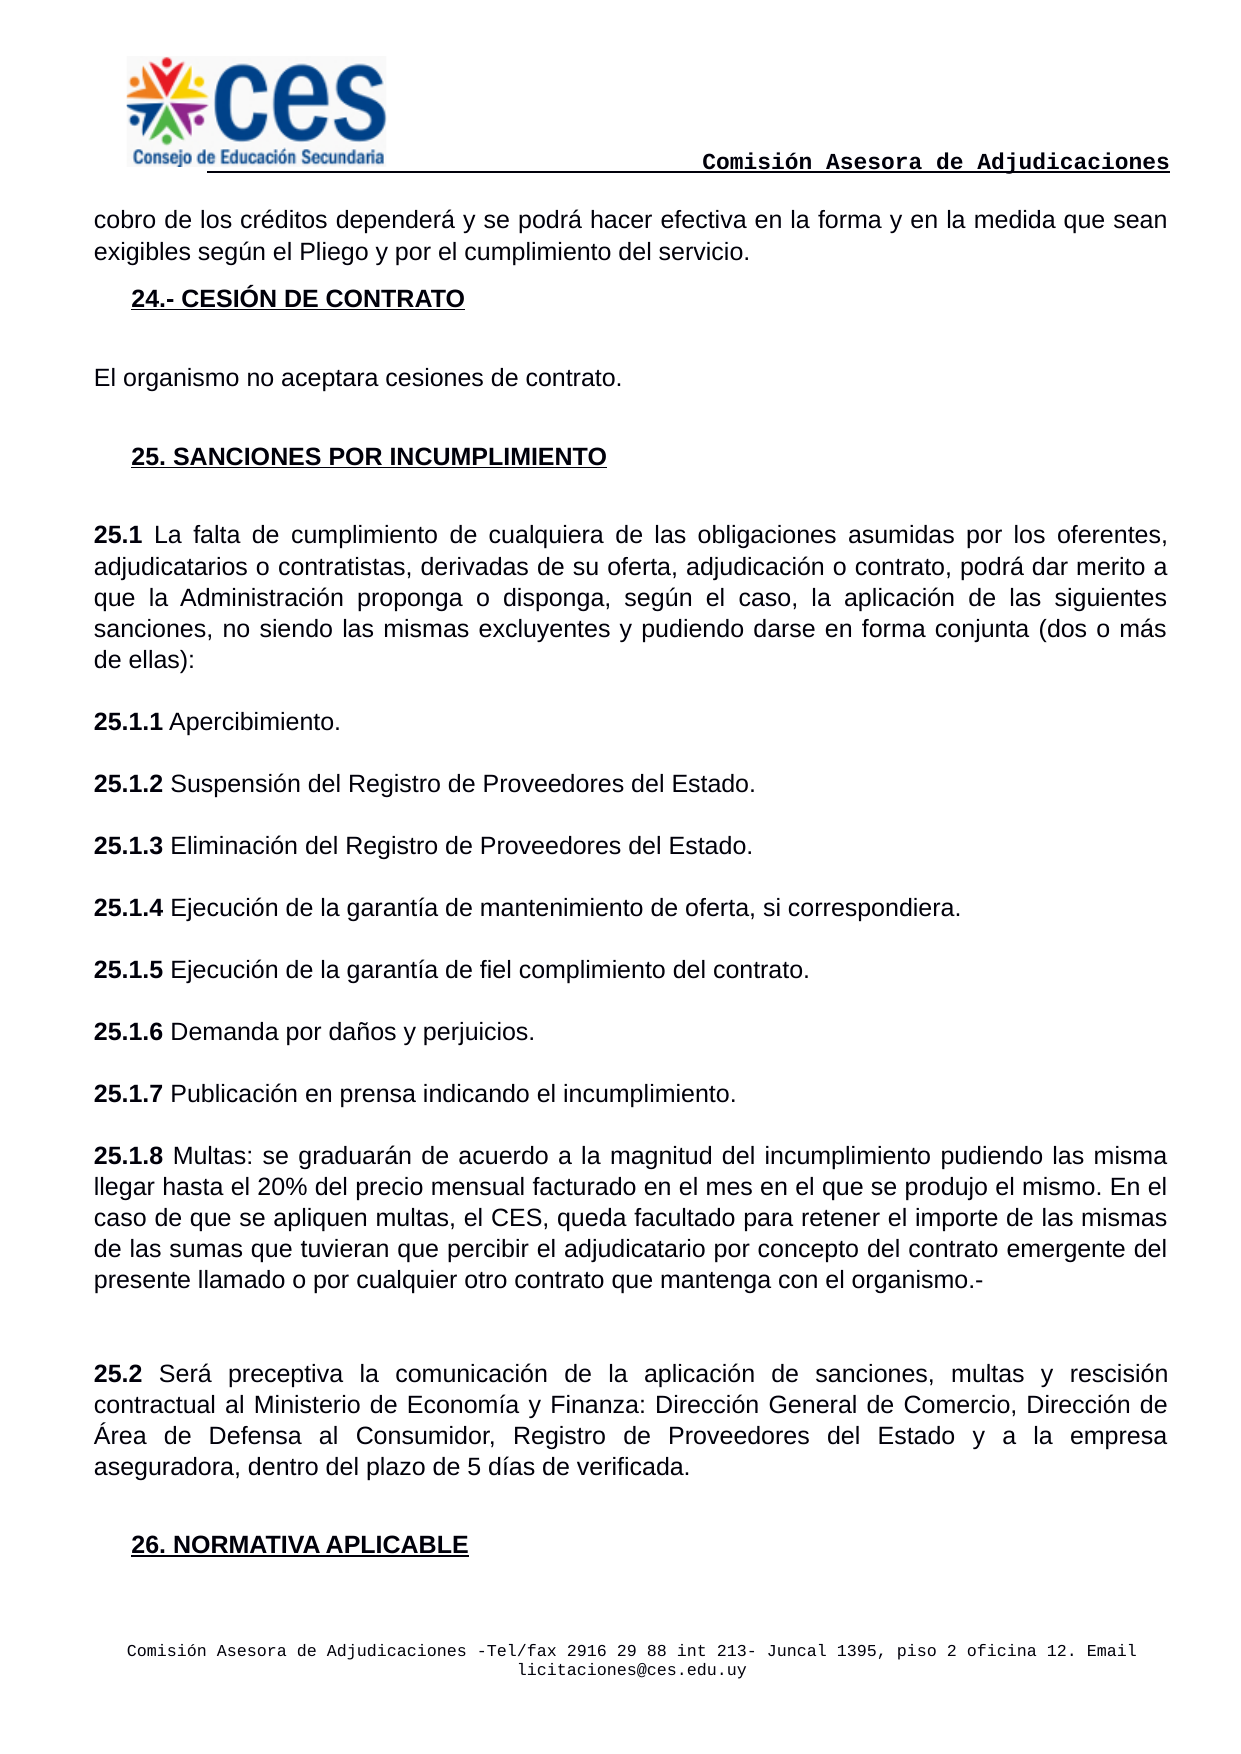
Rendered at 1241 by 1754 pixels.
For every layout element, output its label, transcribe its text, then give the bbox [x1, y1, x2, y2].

list 25.1.2 Suspensión del Registro de Proveedores del Estado. [94, 769, 1169, 797]
list 25.1.3 Eliminación del Registro de Proveedores del Estado. [94, 831, 1169, 859]
list 25. SANCIONES POR INCUMPLIMIENTO [94, 442, 1169, 470]
list 25.1.8 Multas: se graduarán de acuerdo a la magnitud del incumplimiento pudiendo las misma llegar hasta el 20% del precio mensual facturado en el mes en el que se produjo el mismo. En el caso de que se apliquen multas, el CES, queda facultado para retener el importe de las mismas de las sumas que tuvieran que percibir el adjudicatario por concepto del contrato emergente del presente llamado o por cualquier otro contrato que mantenga con el organismo.- [94, 1141, 1169, 1294]
list 25.2 Será preceptiva la comunicación de la aplicación de sanciones, multas y rescisión contractual al Ministerio de Economía y Finanza: Dirección General de Comercio, Dirección de Área de Defensa al Consumidor, Registro de Proveedores del Estado y a la empresa aseguradora, dentro del plazo de 5 días de verificada. [94, 1358, 1169, 1480]
list cobro de los créditos dependerá y se podrá hacer efectiva en la forma y en la medida que sean exigibles según el Pliego y por el cumplimiento del servicio. [94, 205, 1169, 265]
list 25.1.4 Ejecución de la garantía de mantenimiento de oferta, si correspondiera. [94, 893, 1169, 922]
list 25.1.5 Ejecución de la garantía de fiel complimiento del contrato. [94, 955, 1169, 984]
list El organismo no aceptara cesiones de contrato. [94, 363, 1169, 392]
list 25.1 La falta de cumplimiento de cualquiera de las obligaciones asumidas por los oferentes, adjudicatarios o contratistas, derivadas de su oferta, adjudicación o contrato, podrá dar merito a que la Administración proponga o disponga, según el caso, la aplicación de las siguientes sanciones, no siendo las mismas excluyentes y pudiendo darse en forma conjunta (dos o más de ellas): [94, 520, 1169, 673]
list 24.- CESIÓN DE CONTRATO [94, 284, 1169, 313]
list 25.1.7 Publicación en prensa indicando el incumplimiento. [94, 1079, 1169, 1108]
list 25.1.1 Apercibimiento. [94, 707, 1169, 735]
picture [126, 56, 387, 167]
list 26. NORMATIVA APLICABLE [94, 1530, 1169, 1559]
list 25.1.6 Demanda por daños y perjuicios. [94, 1017, 1169, 1046]
